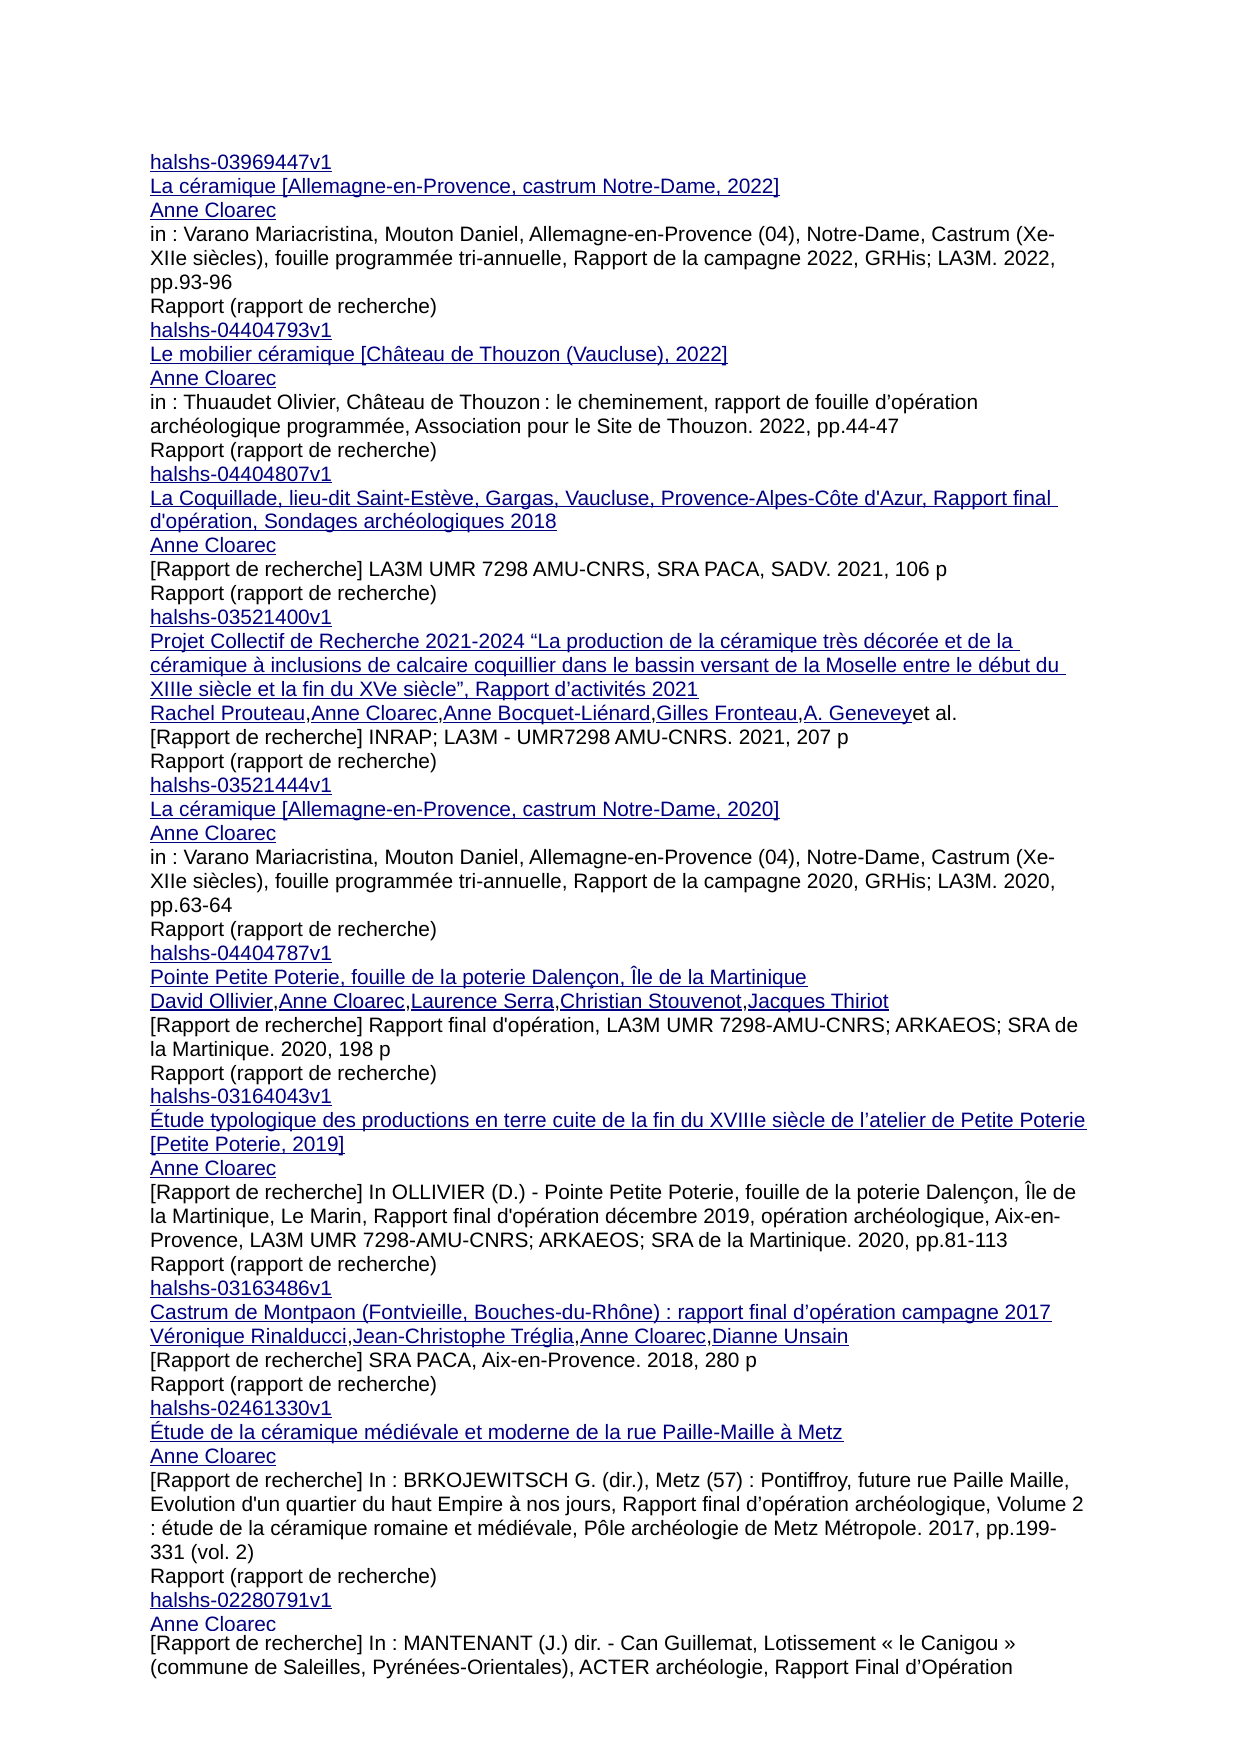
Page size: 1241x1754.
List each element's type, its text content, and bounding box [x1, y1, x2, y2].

table_cell Étude du mobilier céramique médiéval [Saleilles, 2014] Anne Cloarec [Rapport de recherche] In : MANTENANT (J.) dir. - Can Guillemat, Lotissement « le Canigou » (commune de Saleilles, Pyrénées-Orientales), ACTER archéologie, Rapport Final d’Opération Archéologique, fouille préventive août-septembre 2014, ACTER Archéologie. 2017, pp.37-105 (vol. 2) Rapport (rapport de recherche) halshs-01741255v1 [150, 1611, 1090, 1679]
table_cell Le mobilier céramique [Château de Thouzon (Vaucluse), 2022] Anne Cloarec in : Thuaudet Olivier, Château de Thouzon : le cheminement, rapport de fouille d’opération archéologique programmée, Association pour le Site de Thouzon. 2022, pp.44-47 Rapport (rapport de recherche) halshs-04404807v1 [150, 342, 1090, 485]
table_cell Étude typologique des productions en terre cuite de la fin du XVIIIe siècle de l’atelier de Petite Poterie [Petite Poterie, 2019] Anne Cloarec [Rapport de recherche] In OLLIVIER (D.) - Pointe Petite Poterie, fouille de la poterie Dalençon, Île de la Martinique, Le Marin, Rapport final d'opération décembre 2019, opération archéologique, Aix-en-Provence, LA3M UMR 7298-AMU-CNRS; ARKAEOS; SRA de la Martinique. 2020, pp.81-113 Rapport (rapport de recherche) halshs-03163486v1 [150, 1108, 1090, 1300]
table_cell La céramique [Allemagne-en-Provence, castrum Notre-Dame, 2022] Anne Cloarec in : Varano Mariacristina, Mouton Daniel, Allemagne-en-Provence (04), Notre-Dame, Castrum (Xe-XIIe siècles), fouille programmée tri-annuelle, Rapport de la campagne 2022, GRHis; LA3M. 2022, pp.93-96 Rapport (rapport de recherche) halshs-04404793v1 [150, 174, 1090, 342]
table_cell Pointe Petite Poterie, fouille de la poterie Dalençon, Île de la Martinique David Ollivier,Anne Cloarec,Laurence Serra,Christian Stouvenot,Jacques Thiriot [Rapport de recherche] Rapport final d'opération, LA3M UMR 7298-AMU-CNRS; ARKAEOS; SRA de la Martinique. 2020, 198 p Rapport (rapport de recherche) halshs-03164043v1 [150, 965, 1090, 1108]
table_cell Étude de la céramique médiévale et moderne de la rue Paille-Maille à Metz Anne Cloarec [Rapport de recherche] In : BRKOJEWITSCH G. (dir.), Metz (57) : Pontiffroy, future rue Paille Maille, Evolution d'un quartier du haut Empire à nos jours, Rapport final d’opération archéologique, Volume 2 : étude de la céramique romaine et médiévale, Pôle archéologie de Metz Métropole. 2017, pp.199-331 (vol. 2) Rapport (rapport de recherche) halshs-02280791v1 [150, 1420, 1090, 1611]
table_cell La céramique [Allemagne-en-Provence, castrum Notre-Dame, 2020] Anne Cloarec in : Varano Mariacristina, Mouton Daniel, Allemagne-en-Provence (04), Notre-Dame, Castrum (Xe-XIIe siècles), fouille programmée tri-annuelle, Rapport de la campagne 2020, GRHis; LA3M. 2020, pp.63-64 Rapport (rapport de recherche) halshs-04404787v1 [150, 797, 1090, 964]
table_cell Projet Collectif de Recherche 2021-2024 “La production de la céramique très décorée et de la céramique à inclusions de calcaire coquillier dans le bassin versant de la Moselle entre le début du XIIIe siècle et la fin du XVe siècle”, Rapport d’activités 2021 Rachel Prouteau,Anne Cloarec,Anne Bocquet-Liénard,Gilles Fronteau,A. Geneveyet al. [Rapport de recherche] INRAP; LA3M - UMR7298 AMU-CNRS. 2021, 207 p Rapport (rapport de recherche) halshs-03521444v1 [150, 629, 1090, 797]
table_cell halshs-03969447v1 [150, 150, 1090, 174]
table_cell Castrum de Montpaon (Fontvieille, Bouches-du-Rhône) : rapport final d’opération campagne 2017 Véronique Rinalducci,Jean-Christophe Tréglia,Anne Cloarec,Dianne Unsain [Rapport de recherche] SRA PACA, Aix-en-Provence. 2018, 280 p Rapport (rapport de recherche) halshs-02461330v1 [150, 1300, 1090, 1420]
table_cell La Coquillade, lieu-dit Saint-Estève, Gargas, Vaucluse, Provence-Alpes-Côte d'Azur, Rapport final d'opération, Sondages archéologiques 2018 Anne Cloarec [Rapport de recherche] LA3M UMR 7298 AMU-CNRS, SRA PACA, SADV. 2021, 106 p Rapport (rapport de recherche) halshs-03521400v1 [150, 485, 1090, 629]
